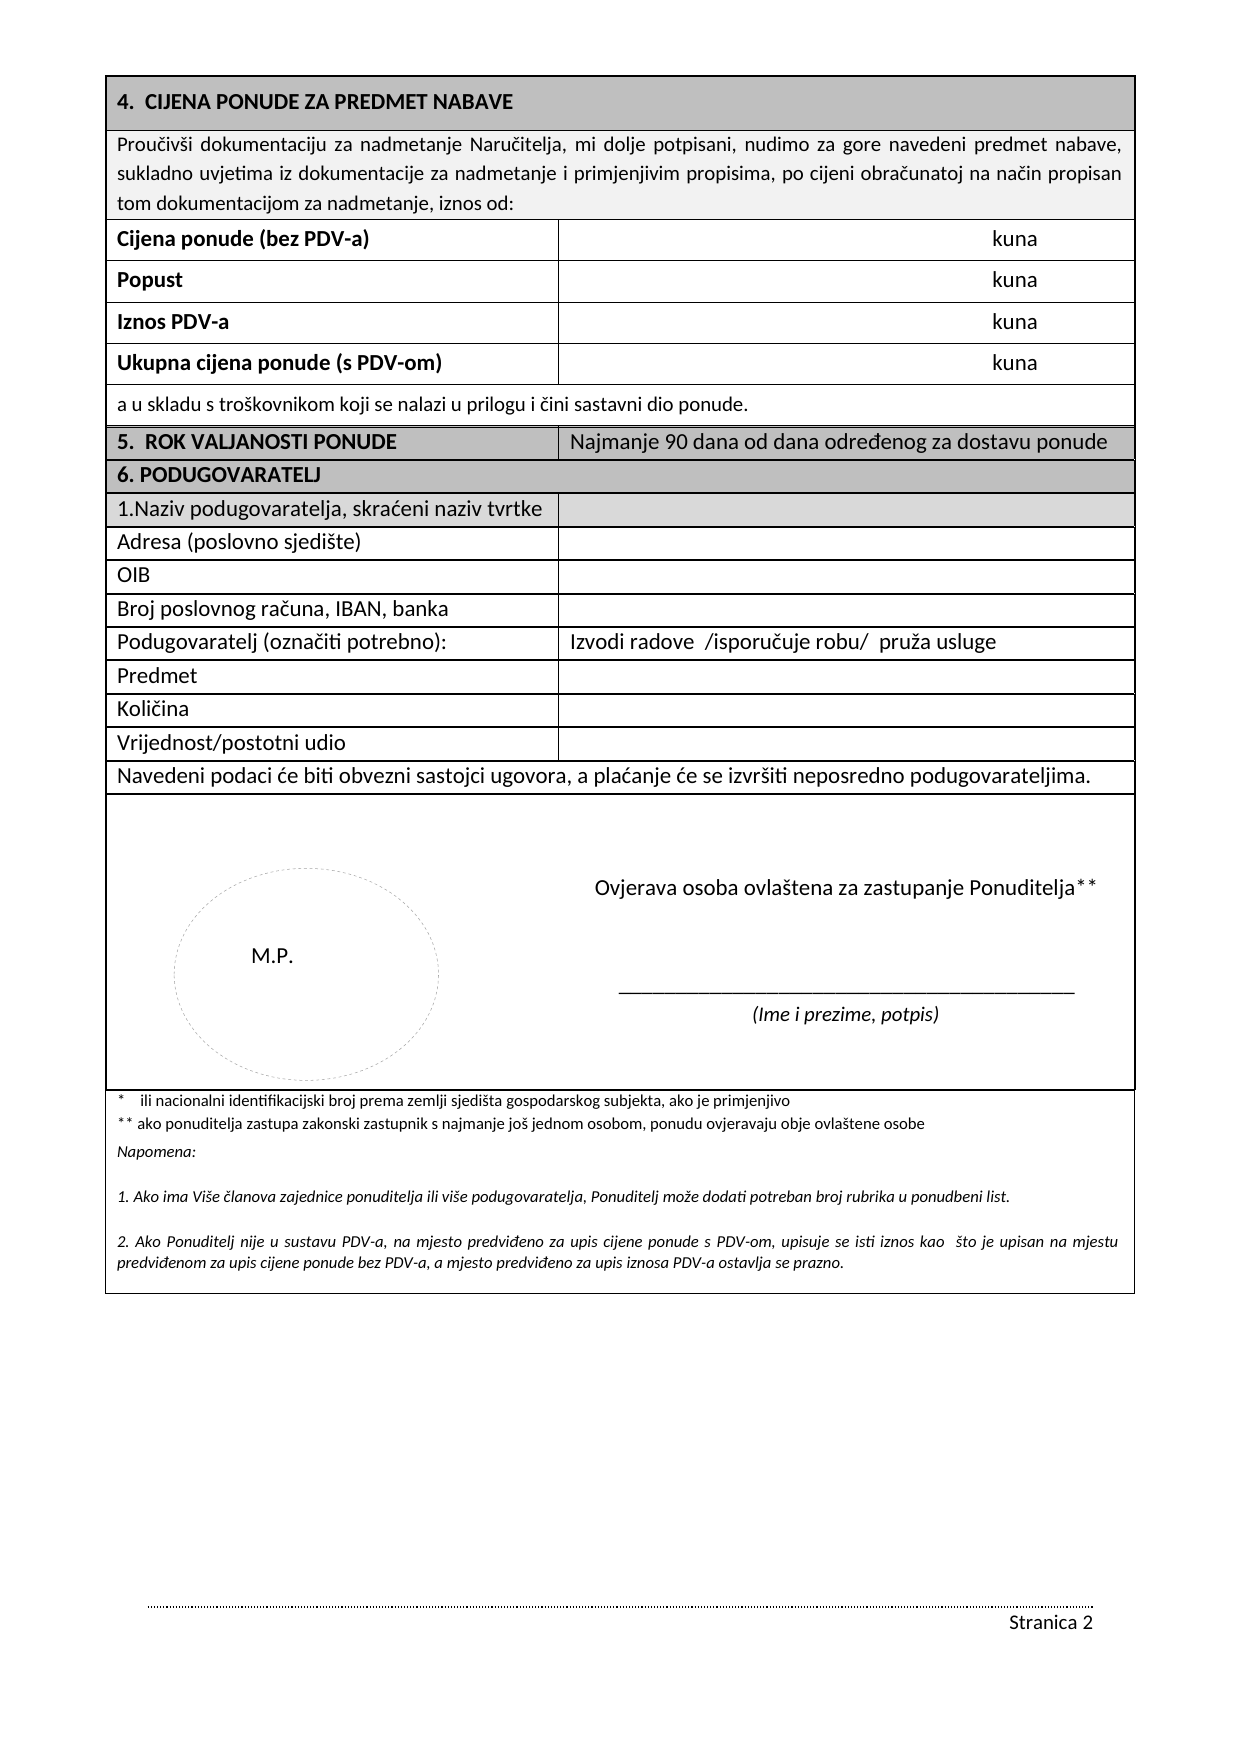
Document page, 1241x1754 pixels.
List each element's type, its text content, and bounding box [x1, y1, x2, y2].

table_cell Količina [107, 695, 558, 726]
table_cell Ukupna cijena ponude (s PDV-om) [107, 344, 558, 384]
table_cell kuna [559, 261, 1134, 302]
table_cell Vrijednost/postotni udio [107, 728, 558, 760]
table_cell Proučivši dokumentaciju za nadmetanje Naručitelja, mi dolje potpisani, nudimo za gore navedeni predmet nabave, sukladno uvjetima iz dokumentacije za nadmetanje i primjenjivim propisima, po cijeni obračunatoj na način propisan tom dokumentacijom za nadmetanje, iznos od: [107, 131, 1134, 219]
table_cell Navedeni podaci će biti obvezni sastojci ugovora, a plaćanje će se izvršiti neposredno podugovarateljima. [107, 762, 1134, 793]
table_cell Popust [107, 261, 558, 302]
table_cell kuna [559, 220, 1134, 260]
table_cell [559, 595, 1134, 626]
table_cell Ovjerava osoba ovlaštena za zastupanje Ponuditelja** ________________________________________ (Ime i prezime, potpis) [559, 839, 1134, 1089]
table_cell Iznos PDV-a [107, 303, 558, 343]
table_header 4. CIJENA PONUDE ZA PREDMET NABAVE [107, 77, 1134, 130]
table_cell [559, 728, 1134, 760]
table_cell [559, 561, 1134, 592]
table_cell Podugovaratelj (označiti potrebno): [107, 628, 558, 659]
table_cell [559, 528, 1134, 559]
table_cell [107, 839, 559, 1089]
table_cell [559, 494, 1134, 526]
table_cell [559, 695, 1134, 726]
table_cell 5. ROK VALJANOSTI PONUDE [107, 428, 558, 459]
table_cell kuna [559, 303, 1134, 343]
table_cell OIB [107, 561, 558, 592]
table_cell * ili nacionalni identifikacijski broj prema zemlji sjedišta gospodarskog subjekta, ako je primjenjivo ** ako ponuditelja zastupa zakonski zastupnik s najmanje još jednom osobom, ponudu ovjeravaju obje ovlaštene osobe Napomena: 1. Ako ima Više članova zajednice ponuditelja ili više podugovaratelja, Ponuditelj može dodati potreban broj rubrika u ponudbeni list. 2. Ako Ponuditelj nije u sustavu PDV-a, na mjesto predviđeno za upis cijene ponude s PDV-om, upisuje se isti iznos kao što je upisan na mjestu predviđenom za upis cijene ponude bez PDV-a, a mjesto predviđeno za upis iznosa PDV-a ostavlja se prazno. [106, 1091, 1134, 1293]
table_cell 1.Naziv podugovaratelja, skraćeni naziv tvrtke [107, 494, 558, 526]
table_cell a u skladu s troškovnikom koji se nalazi u prilogu i čini sastavni dio ponude. [107, 385, 1134, 425]
table_cell [559, 661, 1134, 693]
table_cell kuna [559, 344, 1134, 384]
table_cell Cijena ponude (bez PDV-a) [107, 220, 558, 260]
table_cell Adresa (poslovno sjedište) [107, 528, 558, 559]
table_cell 6. PODUGOVARATELJ [107, 461, 1134, 492]
table_cell Predmet [107, 661, 558, 693]
table_cell Broj poslovnog računa, IBAN, banka [107, 595, 558, 626]
table_cell [107, 795, 1134, 839]
table_cell Izvodi radove /isporučuje robu/ pruža usluge [559, 628, 1134, 659]
table_cell Najmanje 90 dana od dana određenog za dostavu ponude [559, 428, 1134, 459]
